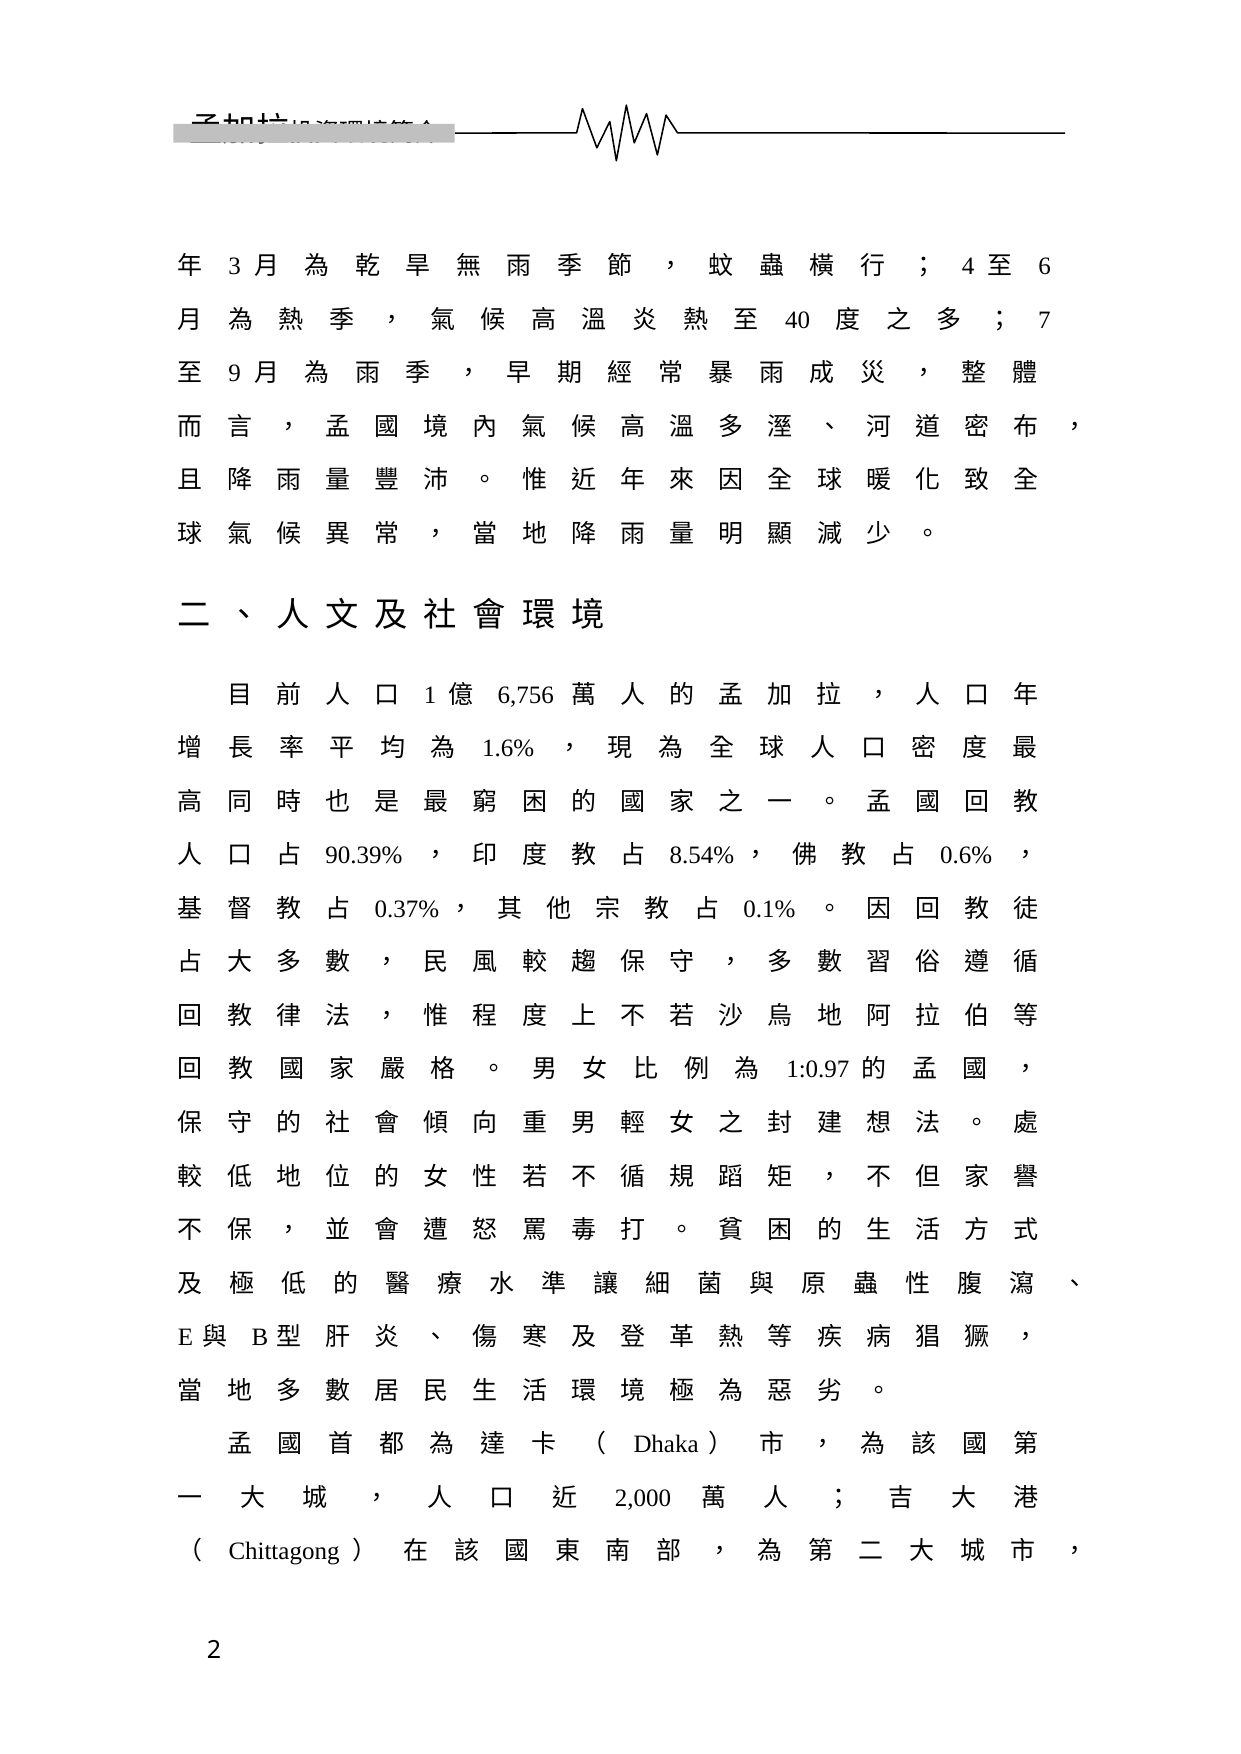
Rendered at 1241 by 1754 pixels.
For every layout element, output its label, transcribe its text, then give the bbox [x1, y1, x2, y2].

text 孟國首都為達卡（Dhaka）市，為該國第一大城，人口近2,000萬人；吉大港（Chittagong）在該國東南部，為第二大城市，人口約為860萬人；第三大城為Khulna，人口約135萬人。孟加拉主要的海港為吉大港、Mongla和Paira三處，主要商業活動集中在首都達卡與吉大港。孟加拉目前的城市人數占總人口37.4%。根據統計，孟國人民的平均壽命為73.4歲，其中年齡位於15至64歲的勞動力人口占總人口數的62.7%。在人口眾多的大家庭，老少成員經常因一家之主無經濟能力供養家庭而出外行乞，導致街頭乞丐氾濫，對多數民眾及外籍人士造成不少困擾。中產階級人口約1,100萬。 [178, 1415, 1063, 1576]
text 目前人口1億6,756萬人的孟加拉，人口年增長率平均為1.6%，現為全球人口密度最高同時也是最窮困的國家之一。孟國回教人口占90.39%，印度教占8.54%，佛教占0.6%，基督教占0.37%，其他宗教占0.1%。因回教徒占大多數，民風較趨保守，多數習俗遵循回教律法，惟程度上不若沙烏地阿拉伯等回教國家嚴格。男女比例為1:0.97的孟國，保守的社會傾向重男輕女之封建想法。處較低地位的女性若不循規蹈矩，不但家譽不保，並會遭怒罵毒打。貧困的生活方式及極低的醫療水準讓細菌與原蟲性腹瀉、E與B型肝炎、傷寒及登革熱等疾病猖獗，當地多數居民生活環境極為惡劣。 [178, 666, 1063, 1415]
text 二、人文及社會環境 [178, 585, 1063, 639]
text 孟加拉屬熱帶季風氣候，每年10月至翌年3月為乾旱無雨季節，蚊蟲橫行；4至6月為熱季，氣候高溫炎熱至40度之多；7至9月為雨季，早期經常暴雨成災，整體而言，孟國境內氣候高溫多溼、河道密布，且降雨量豐沛。惟近年來因全球暖化致全球氣候異常，當地降雨量明顯減少。 [178, 237, 1063, 558]
